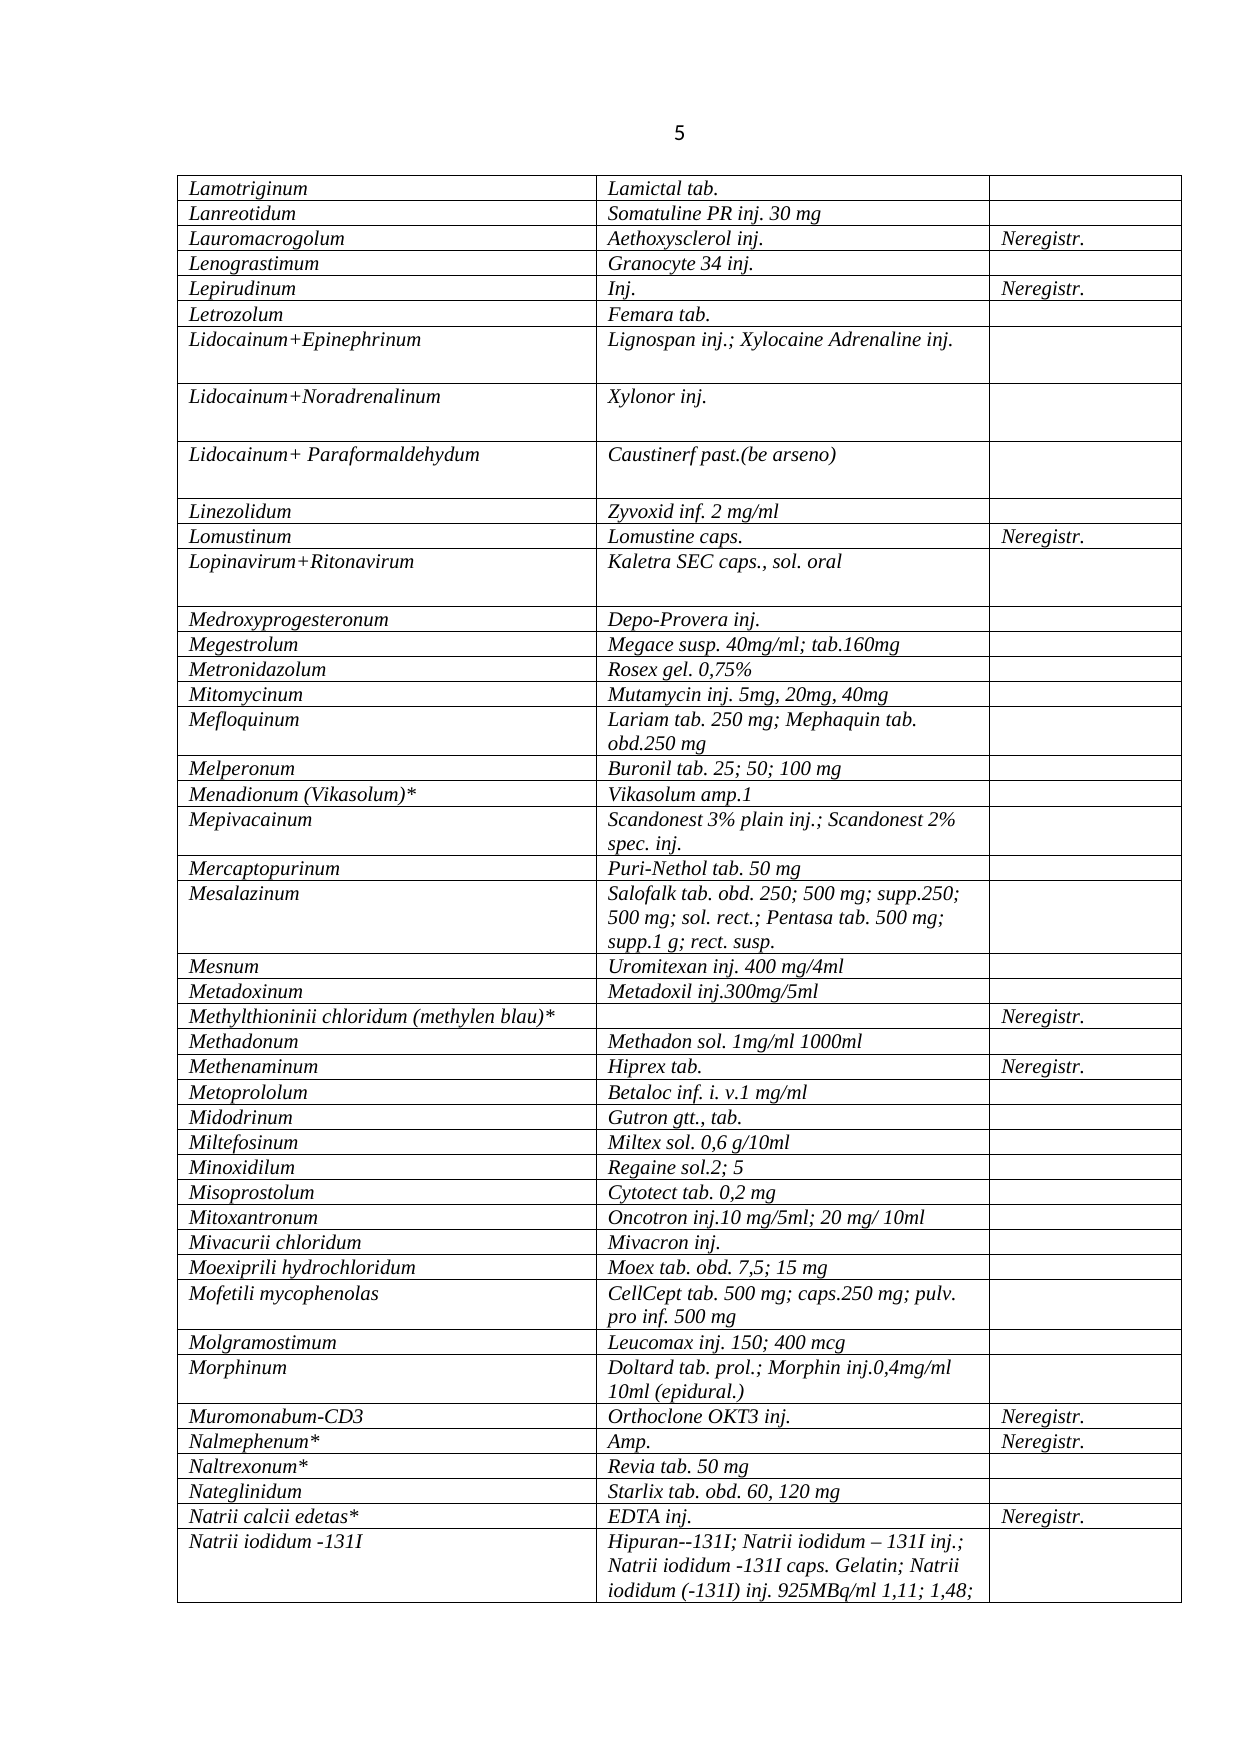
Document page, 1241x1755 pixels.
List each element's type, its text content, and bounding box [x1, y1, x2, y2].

table_cell Scandonest 3% plain inj.; Scandonest 2% spec. inj. [597, 807, 989, 855]
table_cell Neregistr. [990, 276, 1181, 300]
table_cell Lariam tab. 250 mg; Mephaquin tab. obd.250 mg [597, 707, 989, 755]
table_cell Lidocainum+Epinephrinum [178, 327, 596, 383]
table_cell [990, 1029, 1181, 1053]
table_cell Salofalk tab. obd. 250; 500 mg; supp.250; 500 mg; sol. rect.; Pentasa tab. 500 mg; supp.1 g; rect. susp. [597, 881, 989, 953]
table_cell Lanreotidum [178, 201, 596, 225]
table_cell Naltrexonum* [178, 1454, 596, 1478]
table_cell Mefloquinum [178, 707, 596, 755]
table_cell Megace susp. 40mg/ml; tab.160mg [597, 632, 989, 656]
table_cell Lidocainum+ Paraformaldehydum [178, 442, 596, 498]
table_cell [990, 979, 1181, 1003]
table_cell Neregistr. [990, 1504, 1181, 1528]
table_cell Neregistr. [990, 1004, 1181, 1028]
table_cell Letrozolum [178, 301, 596, 326]
table_cell Lopinavirum+Ritonavirum [178, 549, 596, 606]
table_cell Molgramostimum [178, 1330, 596, 1354]
table_cell [990, 707, 1181, 755]
table_cell Lamotriginum [178, 176, 596, 200]
table_cell Hiprex tab. [597, 1055, 989, 1078]
table_cell Lamictal tab. [597, 176, 989, 200]
table_cell Neregistr. [990, 1404, 1181, 1428]
table_cell Buronil tab. 25; 50; 100 mg [597, 756, 989, 780]
table_cell [990, 1330, 1181, 1354]
table_cell [990, 327, 1181, 383]
table_cell Lomustine caps. [597, 524, 989, 548]
table_cell [990, 442, 1181, 498]
table_cell Lignospan inj.; Xylocaine Adrenaline inj. [597, 327, 989, 383]
table_cell Muromonabum-CD3 [178, 1404, 596, 1428]
table_cell Inj. [597, 276, 989, 300]
table_cell [990, 1080, 1181, 1104]
table_cell [990, 682, 1181, 706]
table_cell Neregistr. [990, 524, 1181, 548]
table_cell Linezolidum [178, 499, 596, 523]
table_cell [990, 1454, 1181, 1478]
table_cell Methylthioninii chloridum (methylen blau)* [178, 1004, 596, 1028]
table_cell [990, 881, 1181, 953]
table_cell Natrii calcii edetas* [178, 1504, 596, 1528]
table_cell Leucomax inj. 150; 400 mcg [597, 1330, 989, 1354]
table_cell Miltefosinum [178, 1130, 596, 1154]
table_cell Metronidazolum [178, 657, 596, 681]
table_cell Rosex gel. 0,75% [597, 657, 989, 681]
table_cell Amp. [597, 1429, 989, 1453]
table_cell Kaletra SEC caps., sol. oral [597, 549, 989, 606]
table_cell [990, 1355, 1181, 1403]
table_cell Mepivacainum [178, 807, 596, 855]
table_cell Minoxidilum [178, 1155, 596, 1179]
table_cell [990, 657, 1181, 681]
table_cell [990, 1280, 1181, 1328]
table_cell [990, 176, 1181, 200]
table_cell Betaloc inf. i. v.1 mg/ml [597, 1080, 989, 1104]
table_cell Megestrolum [178, 632, 596, 656]
table_cell Miltex sol. 0,6 g/10ml [597, 1130, 989, 1154]
table_cell [990, 251, 1181, 275]
table_cell Mesnum [178, 954, 596, 978]
table_cell Caustinerf past.(be arseno) [597, 442, 989, 498]
table_cell [990, 1230, 1181, 1254]
table_cell Somatuline PR inj. 30 mg [597, 201, 989, 225]
table_cell Natrii iodidum -131I [178, 1529, 596, 1602]
table_cell Menadionum (Vikasolum)* [178, 781, 596, 806]
table_cell [990, 756, 1181, 780]
table_cell Gutron gtt., tab. [597, 1105, 989, 1129]
table_cell Mivacron inj. [597, 1230, 989, 1254]
table_cell Lepirudinum [178, 276, 596, 300]
table_cell Misoprostolum [178, 1180, 596, 1204]
table_cell EDTA inj. [597, 1504, 989, 1528]
table_cell [990, 1130, 1181, 1154]
table_cell Uromitexan inj. 400 mg/4ml [597, 954, 989, 978]
table_cell [990, 607, 1181, 631]
table_cell [990, 549, 1181, 606]
table_cell Methadon sol. 1mg/ml 1000ml [597, 1029, 989, 1053]
table_cell Methadonum [178, 1029, 596, 1053]
table_cell Aethoxysclerol inj. [597, 226, 989, 250]
table_cell Nalmephenum* [178, 1429, 596, 1453]
table_cell Metadoxinum [178, 979, 596, 1003]
table_cell Mitoxantronum [178, 1205, 596, 1229]
table_cell Mutamycin inj. 5mg, 20mg, 40mg [597, 682, 989, 706]
table_cell Metadoxil inj.300mg/5ml [597, 979, 989, 1003]
table_cell [990, 807, 1181, 855]
table_cell Methenaminum [178, 1055, 596, 1078]
table_cell Neregistr. [990, 226, 1181, 250]
table_cell Revia tab. 50 mg [597, 1454, 989, 1478]
table_cell Neregistr. [990, 1055, 1181, 1078]
table_cell Mercaptopurinum [178, 856, 596, 880]
table_cell [990, 1155, 1181, 1179]
table_cell [990, 301, 1181, 326]
table_cell Oncotron inj.10 mg/5ml; 20 mg/ 10ml [597, 1205, 989, 1229]
table_cell Xylonor inj. [597, 384, 989, 441]
table_cell [990, 781, 1181, 806]
table_cell Lidocainum+Noradrenalinum [178, 384, 596, 441]
table_cell Starlix tab. obd. 60, 120 mg [597, 1479, 989, 1503]
table_cell Vikasolum amp.1 [597, 781, 989, 806]
table_cell [990, 1529, 1181, 1602]
table_cell Neregistr. [990, 1429, 1181, 1453]
table_cell Orthoclone OKT3 inj. [597, 1404, 989, 1428]
table_cell Doltard tab. prol.; Morphin inj.0,4mg/ml 10ml (epidural.) [597, 1355, 989, 1403]
table_cell Cytotect tab. 0,2 mg [597, 1180, 989, 1204]
table_cell Lomustinum [178, 524, 596, 548]
table_cell Moex tab. obd. 7,5; 15 mg [597, 1255, 989, 1279]
table_cell Mitomycinum [178, 682, 596, 706]
table_cell Lenograstimum [178, 251, 596, 275]
table_cell Depo-Provera inj. [597, 607, 989, 631]
table_cell [990, 1255, 1181, 1279]
table_cell [990, 1105, 1181, 1129]
table_cell [990, 632, 1181, 656]
table_cell Puri-Nethol tab. 50 mg [597, 856, 989, 880]
table_cell Melperonum [178, 756, 596, 780]
table_cell Mivacurii chloridum [178, 1230, 596, 1254]
table_cell Nateglinidum [178, 1479, 596, 1503]
table_cell Medroxyprogesteronum [178, 607, 596, 631]
table_cell [990, 954, 1181, 978]
table_cell Hipuran--131I; Natrii iodidum – 131I inj.; Natrii iodidum -131I caps. Gelatin; Natrii iodidum (-131I) inj. 925MBq/ml 1,11; 1,48; [597, 1529, 989, 1602]
table_cell [990, 499, 1181, 523]
table_cell Mesalazinum [178, 881, 596, 953]
table_cell Midodrinum [178, 1105, 596, 1129]
table_cell [990, 1479, 1181, 1503]
table_cell Lauromacrogolum [178, 226, 596, 250]
table_cell [990, 1205, 1181, 1229]
table_cell Zyvoxid inf. 2 mg/ml [597, 499, 989, 523]
table_cell CellCept tab. 500 mg; caps.250 mg; pulv. pro inf. 500 mg [597, 1280, 989, 1328]
table_cell [597, 1004, 989, 1028]
table_cell Regaine sol.2; 5 [597, 1155, 989, 1179]
table_cell [990, 1180, 1181, 1204]
table_cell Granocyte 34 inj. [597, 251, 989, 275]
table_cell [990, 856, 1181, 880]
table_cell Metoprololum [178, 1080, 596, 1104]
table_cell [990, 201, 1181, 225]
table_cell Femara tab. [597, 301, 989, 326]
table_cell Mofetili mycophenolas [178, 1280, 596, 1328]
table_cell Moexiprili hydrochloridum [178, 1255, 596, 1279]
table_cell Morphinum [178, 1355, 596, 1403]
table_cell [990, 384, 1181, 441]
